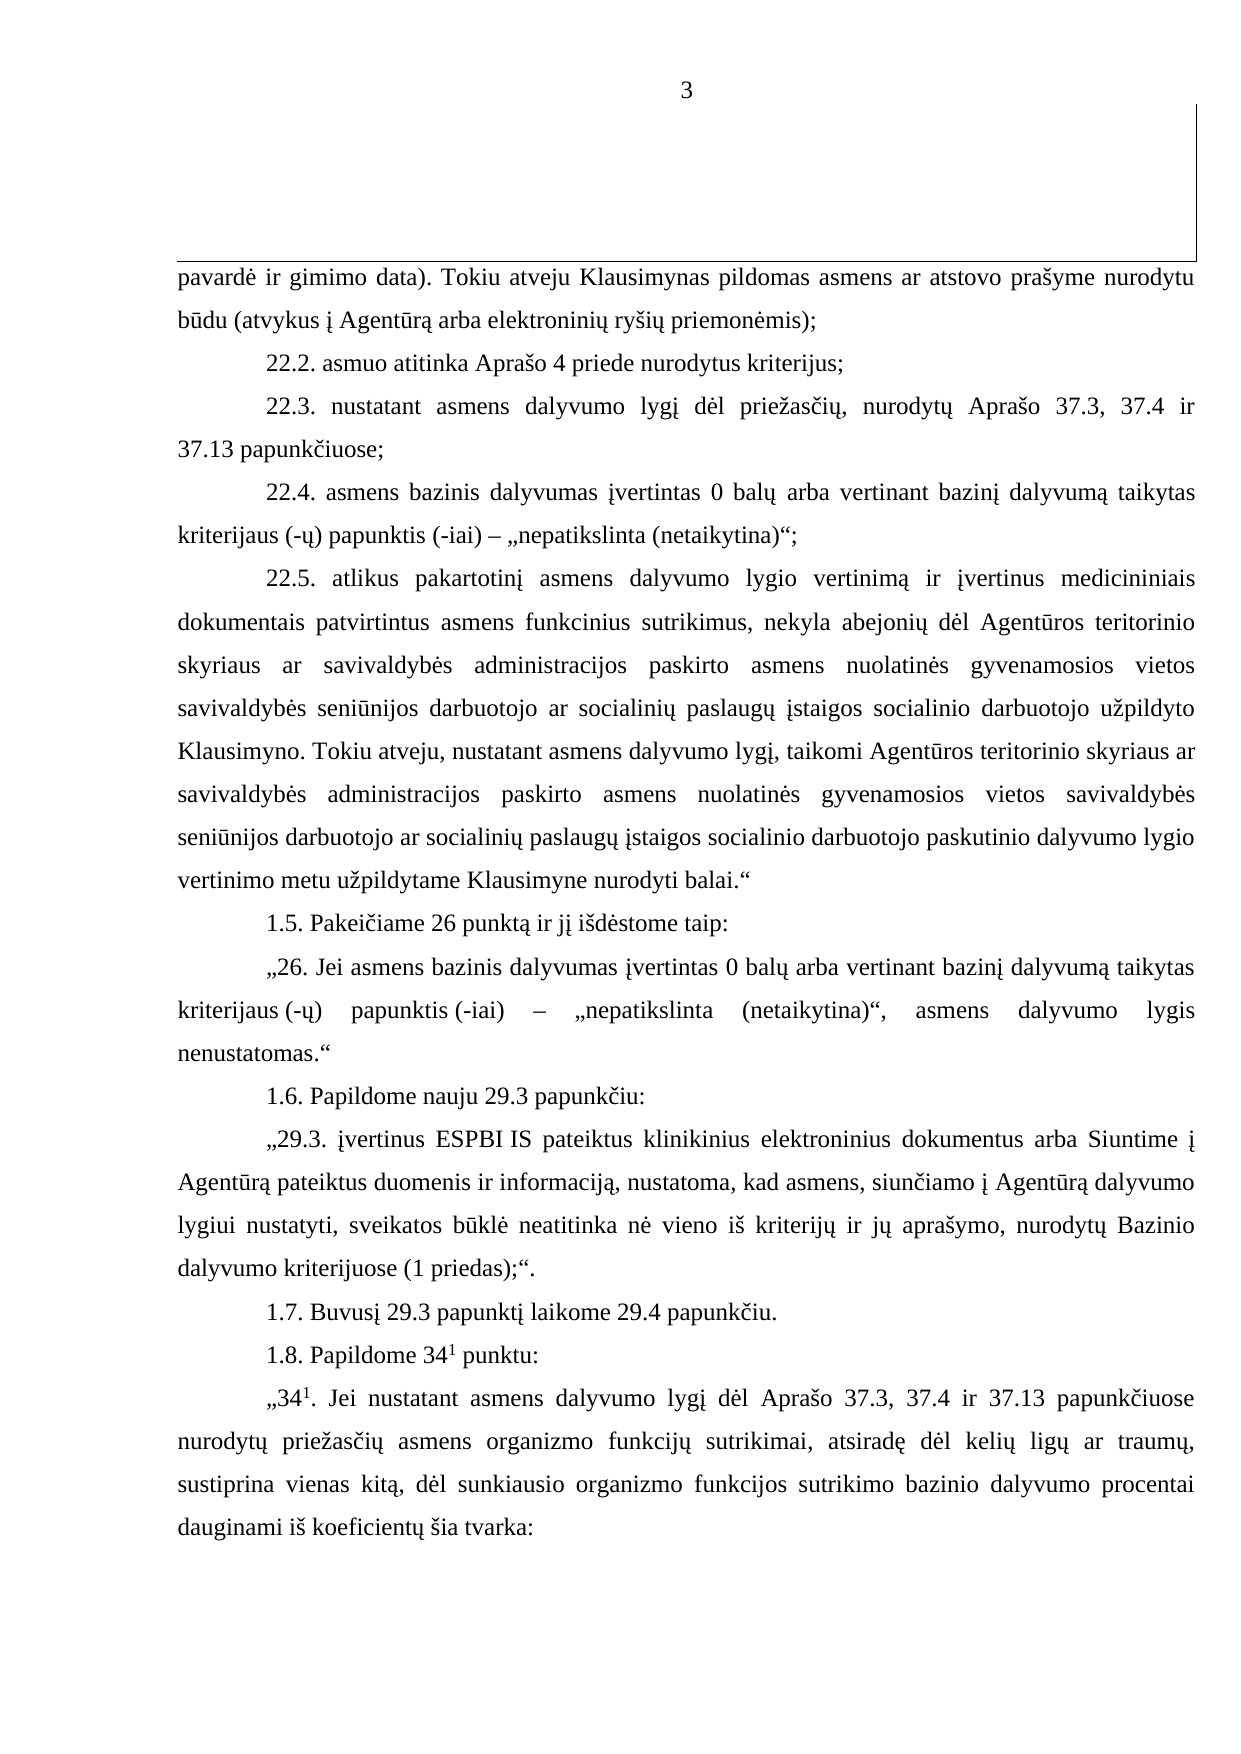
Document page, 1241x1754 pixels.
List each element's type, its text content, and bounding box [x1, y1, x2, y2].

text pavardė ir gimimo data). Tokiu atveju Klausimynas pildomas asmens ar atstovo prašyme nurodytu būdu (atvykus į Agentūrą arba elektroninių ryšių priemonėmis); [177, 262, 1196, 333]
text 1.8. Papildome 341 punktu: [177, 1340, 1196, 1368]
text „341. Jei nustatant asmens dalyvumo lygį dėl Aprašo 37.3, 37.4 ir 37.13 papunkčiuose nurodytų priežasčių asmens organizmo funkcijų sutrikimai, atsiradę dėl kelių ligų ar traumų, sustiprina vienas kitą, dėl sunkiausio organizmo funkcijos sutrikimo bazinio dalyvumo procentai dauginami iš koeficientų šia tvarka: [177, 1383, 1196, 1541]
text 22.5. atlikus pakartotinį asmens dalyvumo lygio vertinimą ir įvertinus medicininiais dokumentais patvirtintus asmens funkcinius sutrikimus, nekyla abejonių dėl Agentūros teritorinio skyriaus ar savivaldybės administracijos paskirto asmens nuolatinės gyvenamosios vietos savivaldybės seniūnijos darbuotojo ar socialinių paslaugų įstaigos socialinio darbuotojo užpildyto Klausimyno. Tokiu atveju, nustatant asmens dalyvumo lygį, taikomi Agentūros teritorinio skyriaus ar savivaldybės administracijos paskirto asmens nuolatinės gyvenamosios vietos savivaldybės seniūnijos darbuotojo ar socialinių paslaugų įstaigos socialinio darbuotojo paskutinio dalyvumo lygio vertinimo metu užpildytame Klausimyne nurodyti balai.“ [177, 563, 1196, 894]
text 22.3. nustatant asmens dalyvumo lygį dėl priežasčių, nurodytų Aprašo 37.3, 37.4 ir 37.13 papunkčiuose; [177, 391, 1196, 463]
text 22.2. asmuo atitinka Aprašo 4 priede nurodytus kriterijus; [177, 348, 1196, 377]
text „29.3. įvertinus ESPBI IS pateiktus klinikinius elektroninius dokumentus arba Siuntime į Agentūrą pateiktus duomenis ir informaciją, nustatoma, kad asmens, siunčiamo į Agentūrą dalyvumo lygiui nustatyti, sveikatos būklė neatitinka nė vieno iš kriterijų ir jų aprašymo, nurodytų Bazinio dalyvumo kriterijuose (1 priedas);“. [177, 1124, 1196, 1282]
text 1.6. Papildome nauju 29.3 papunkčiu: [177, 1081, 1196, 1110]
text 1.7. Buvusį 29.3 papunktį laikome 29.4 papunkčiu. [177, 1297, 1196, 1325]
text 1.5. Pakeičiame 26 punktą ir jį išdėstome taip: [177, 908, 1196, 937]
text „26. Jei asmens bazinis dalyvumas įvertintas 0 balų arba vertinant bazinį dalyvumą taikytas kriterijaus (-ų) papunktis (-iai) – „nepatikslinta (netaikytina)“, asmens dalyvumo lygis nenustatomas.“ [177, 952, 1196, 1067]
text 22.4. asmens bazinis dalyvumas įvertintas 0 balų arba vertinant bazinį dalyvumą taikytas kriterijaus (-ų) papunktis (-iai) – „nepatikslinta (netaikytina)“; [177, 477, 1196, 549]
